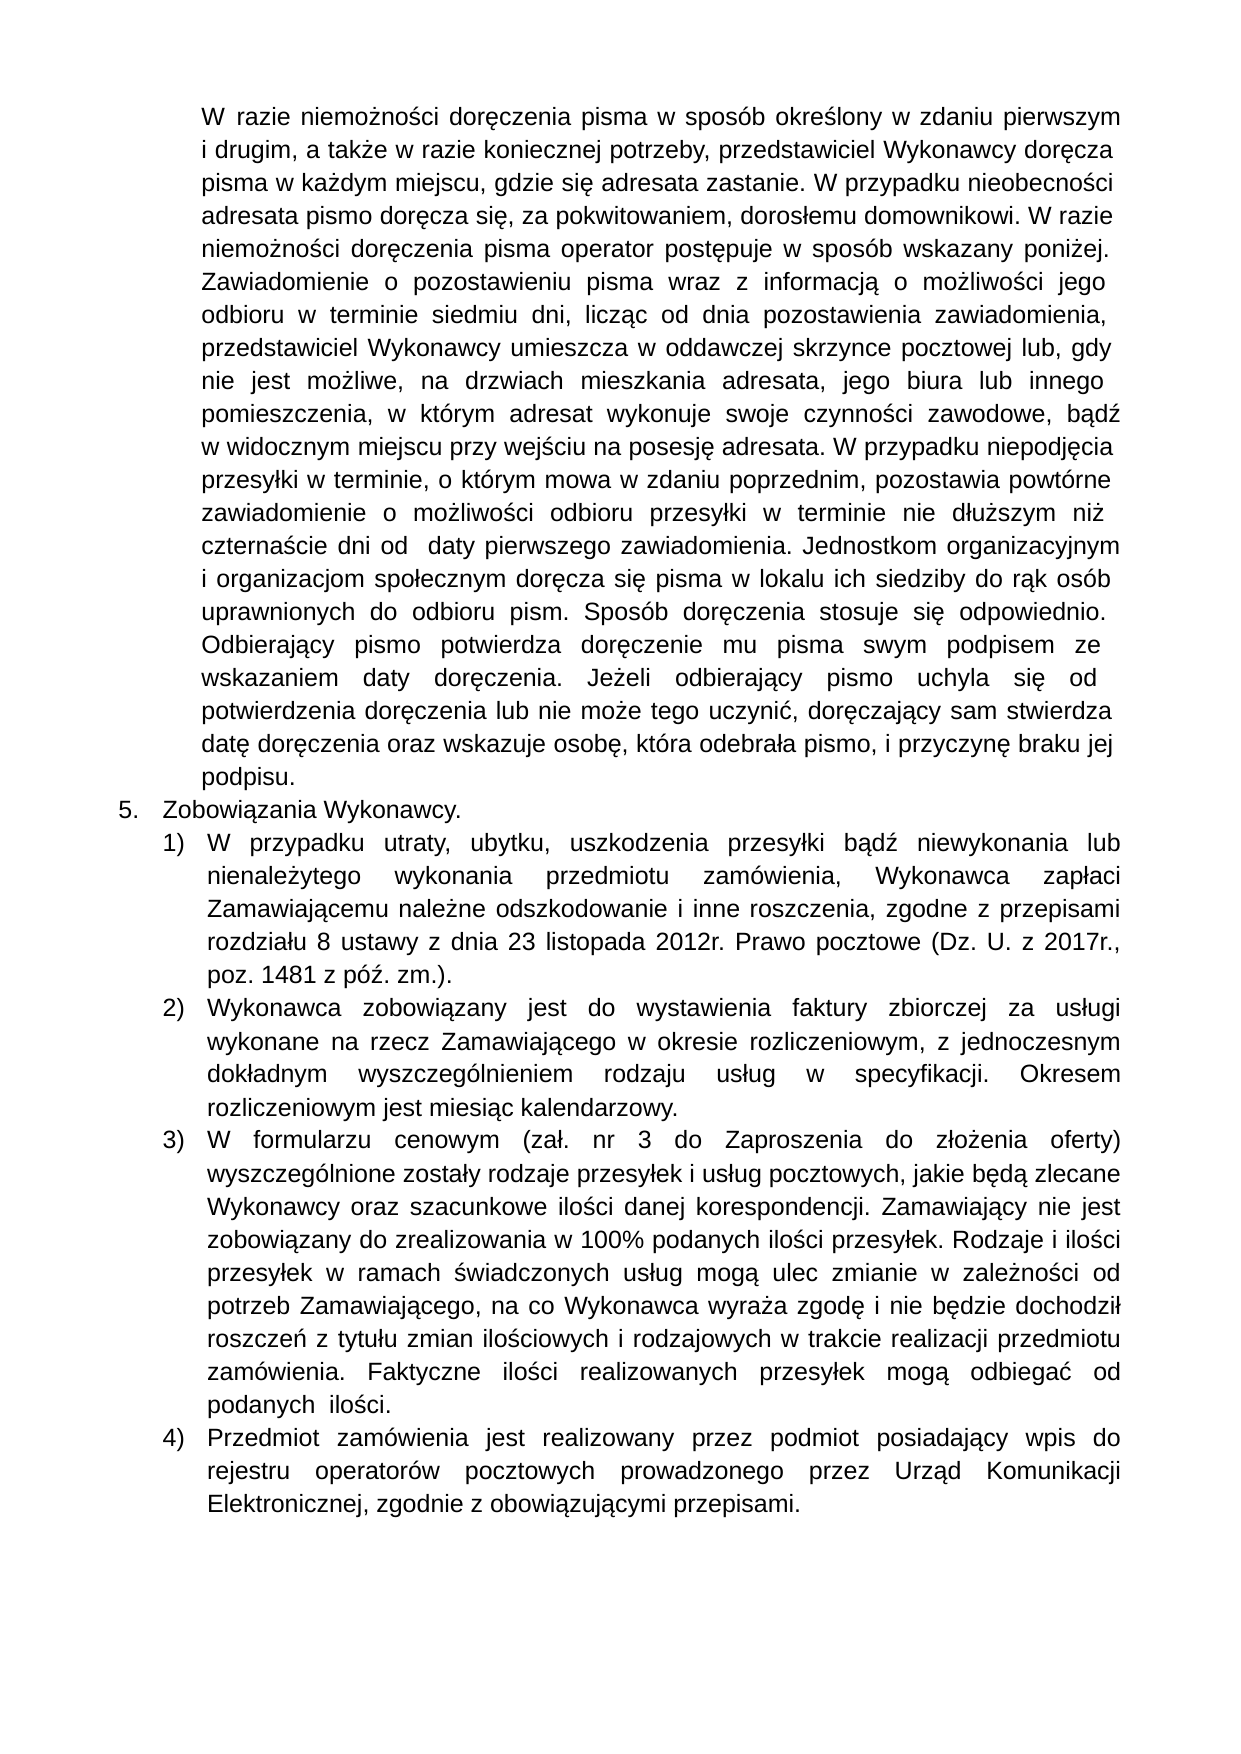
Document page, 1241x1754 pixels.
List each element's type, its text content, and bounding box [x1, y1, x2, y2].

list W przypadku utraty, ubytku, uszkodzenia przesyłki bądź niewykonania lub nienależytego wykonania przedmiotu zamówienia, Wykonawca zapłaci Zamawiającemu należne odszkodowanie i inne roszczenia, zgodne z przepisami rozdziału 8 ustawy z dnia 23 listopada 2012r. Prawo pocztowe (Dz. U. z 2017r., poz. 1481 z póź. zm.). [162, 828, 1122, 989]
list Przedmiot zamówienia jest realizowany przez podmiot posiadający wpis do rejestru operatorów pocztowych prowadzonego przez Urząd Komunikacji Elektronicznej, zgodnie z obowiązującymi przepisami. [162, 1423, 1122, 1517]
list W formularzu cenowym (zał. nr 3 do Zaproszenia do złożenia oferty) wyszczególnione zostały rodzaje przesyłek i usług pocztowych, jakie będą zlecane Wykonawcy oraz szacunkowe ilości danej korespondencji. Zamawiający nie jest zobowiązany do zrealizowania w 100% podanych ilości przesyłek. Rodzaje i ilości przesyłek w ramach świadczonych usług mogą ulec zmianie w zależności od potrzeb Zamawiającego, na co Wykonawca wyraża zgodę i nie będzie dochodził roszczeń z tytułu zmian ilościowych i rodzajowych w trakcie realizacji przedmiotu zamówienia. Faktyczne ilości realizowanych przesyłek mogą odbiegać od podanych ilości. [162, 1126, 1122, 1418]
list Zobowiązania Wykonawcy. [118, 795, 1122, 824]
list Wykonawca zobowiązany jest do wystawienia faktury zbiorczej za usługi wykonane na rzecz Zamawiającego w okresie rozliczeniowym, z jednoczesnym dokładnym wyszczególnieniem rodzaju usług w specyfikacji. Okresem rozliczeniowym jest miesiąc kalendarzowy. [162, 993, 1122, 1121]
list W razie niemożności doręczenia pisma w sposób określony w zdaniu pierwszym i drugim, a także w razie koniecznej potrzeby, przedstawiciel Wykonawcy doręcza pisma w każdym miejscu, gdzie się adresata zastanie. W przypadku nieobecności adresata pismo doręcza się, za pokwitowaniem, dorosłemu domownikowi. W razie niemożności doręczenia pisma operator postępuje w sposób wskazany poniżej. Zawiadomienie o pozostawieniu pisma wraz z informacją o możliwości jego odbioru w terminie siedmiu dni, licząc od dnia pozostawienia zawiadomienia, przedstawiciel Wykonawcy umieszcza w oddawczej skrzynce pocztowej lub, gdy nie jest możliwe, na drzwiach mieszkania adresata, jego biura lub innego pomieszczenia, w którym adresat wykonuje swoje czynności zawodowe, bądź w widocznym miejscu przy wejściu na posesję adresata. W przypadku niepodjęcia przesyłki w terminie, o którym mowa w zdaniu poprzednim, pozostawia powtórne zawiadomienie o możliwości odbioru przesyłki w terminie nie dłuższym niż czternaście dni od daty pierwszego zawiadomienia. Jednostkom organizacyjnym i organizacjom społecznym doręcza się pisma w lokalu ich siedziby do rąk osób uprawnionych do odbioru pism. Sposób doręczenia stosuje się odpowiednio. Odbierający pismo potwierdza doręczenie mu pisma swym podpisem ze wskazaniem daty doręczenia. Jeżeli odbierający pismo uchyla się od potwierdzenia doręczenia lub nie może tego uczynić, doręczający sam stwierdza datę doręczenia oraz wskazuje osobę, która odebrała pismo, i przyczynę braku jej podpisu. [162, 102, 1122, 791]
